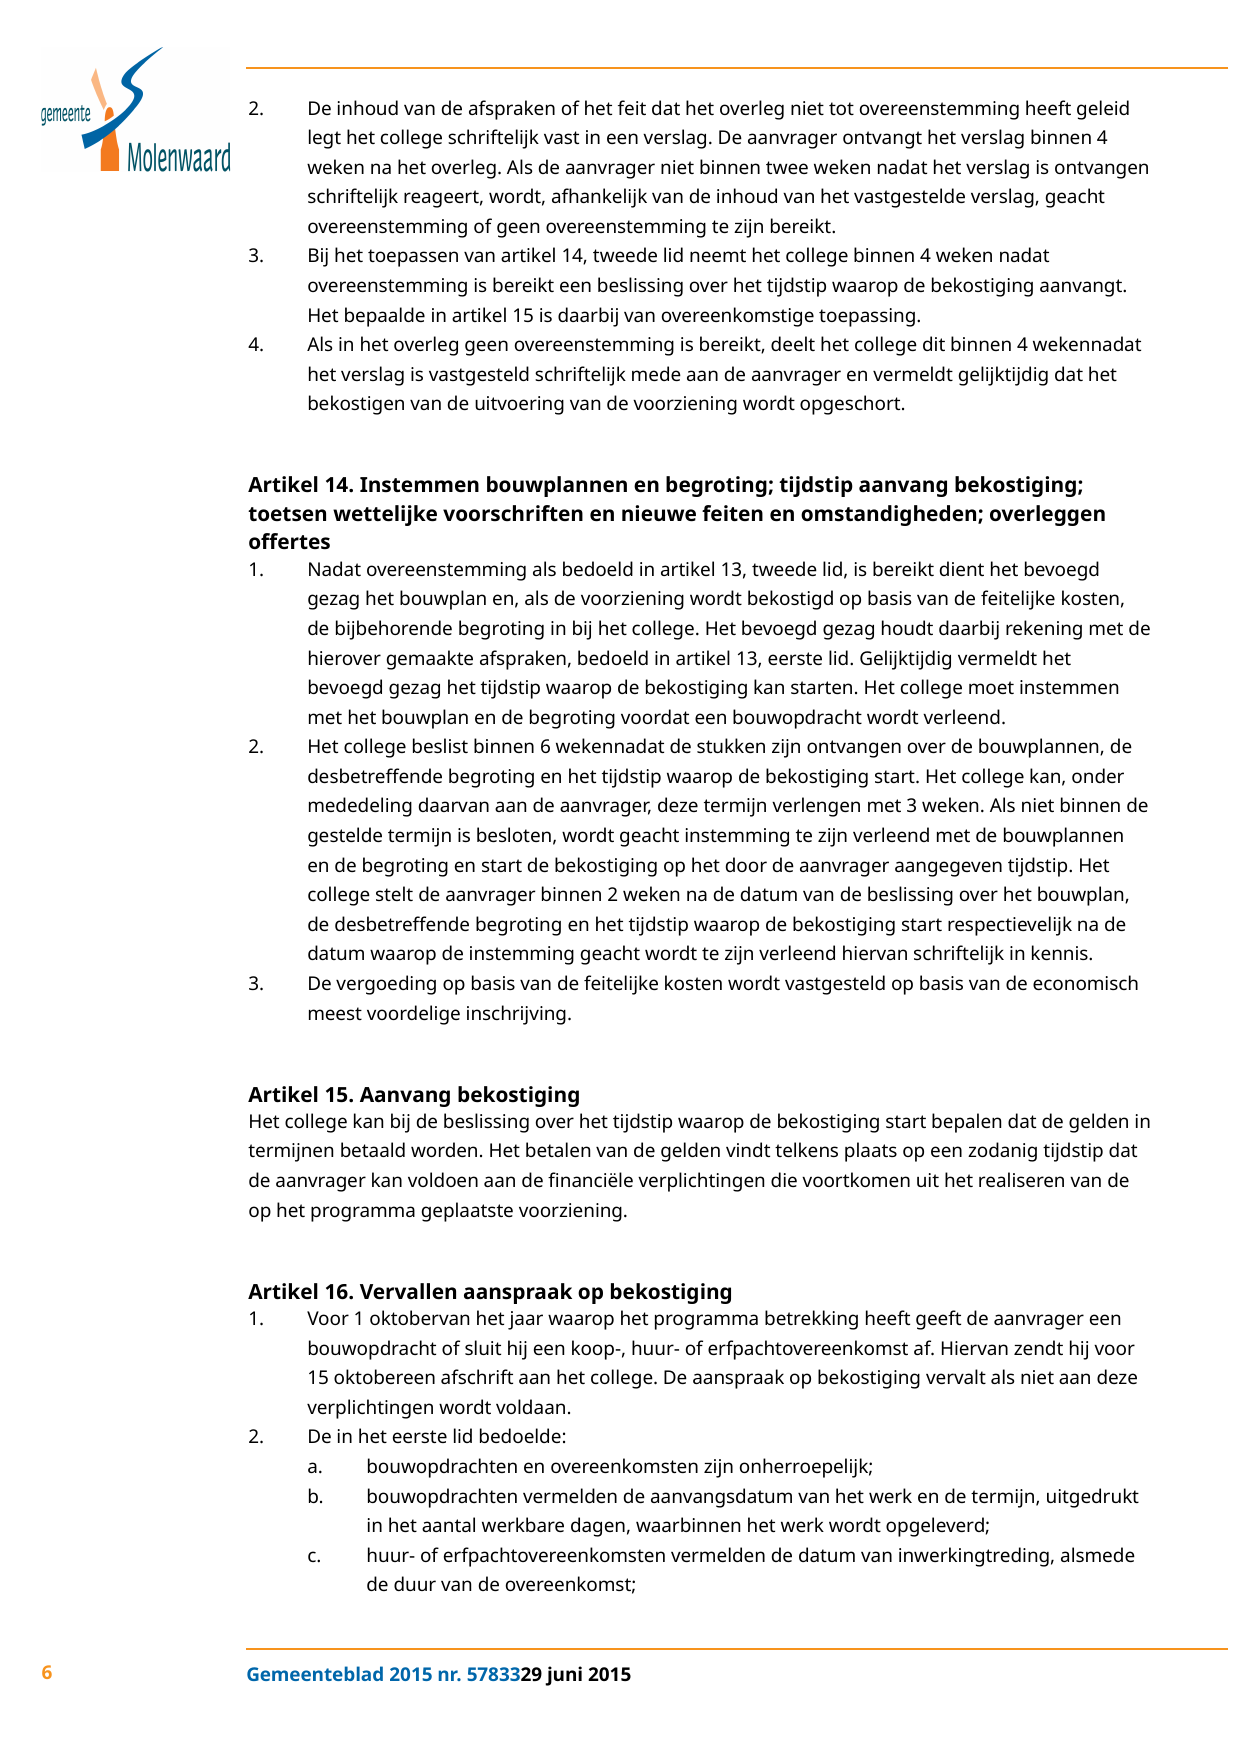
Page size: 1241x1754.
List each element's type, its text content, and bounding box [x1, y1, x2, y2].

list bouwopdrachten vermelden de aanvangsdatum van het werk en de termijn, uitgedrukt in het aantal werkbare dagen, waarbinnen het werk wordt opgeleverd; [307, 1483, 1152, 1538]
text Artikel 14. Instemmen bouwplannen en begroting; tijdstip aanvang bekostiging; toetsen wettelijke voorschriften en nieuwe feiten en omstandigheden; overleggen offertes [248, 471, 1152, 556]
text Artikel 15. Aanvang bekostiging [248, 1080, 1152, 1108]
list bouwopdrachten en overeenkomsten zijn onherroepelijk; [307, 1453, 1152, 1479]
list Het college beslist binnen 6 wekennadat de stukken zijn ontvangen over de bouwplannen, de desbetreffende begroting en het tijdstip waarop de bekostiging start. Het college kan, onder mededeling daarvan aan de aanvrager, deze termijn verlengen met 3 weken. Als niet binnen de gestelde termijn is besloten, wordt geacht instemming te zijn verleend met de bouwplannen en de begroting en start de bekostiging op het door de aanvrager aangegeven tijdstip. Het college stelt de aanvrager binnen 2 weken na de datum van de beslissing over het bouwplan, de desbetreffende begroting en het tijdstip waarop de bekostiging start respectievelijk na de datum waarop de instemming geacht wordt te zijn verleend hiervan schriftelijk in kennis. [248, 733, 1152, 966]
text Artikel 16. Vervallen aanspraak op bekostiging [248, 1277, 1152, 1305]
list Voor 1 oktobervan het jaar waarop het programma betrekking heeft geeft de aanvrager een bouwopdracht of sluit hij een koop-, huur- of erfpachtovereenkomst af. Hiervan zendt hij voor 15 oktobereen afschrift aan het college. De aanspraak op bekostiging vervalt als niet aan deze verplichtingen wordt voldaan. [248, 1305, 1152, 1420]
list Nadat overeenstemming als bedoeld in artikel 13, tweede lid, is bereikt dient het bevoegd gezag het bouwplan en, als de voorziening wordt bekostigd op basis van de feitelijke kosten, de bijbehorende begroting in bij het college. Het bevoegd gezag houdt daarbij rekening met de hierover gemaakte afspraken, bedoeld in artikel 13, eerste lid. Gelijktijdig vermeldt het bevoegd gezag het tijdstip waarop de bekostiging kan starten. Het college moet instemmen met het bouwplan en de begroting voordat een bouwopdracht wordt verleend. [248, 556, 1152, 729]
list Bij het toepassen van artikel 14, tweede lid neemt het college binnen 4 weken nadat overeenstemming is bereikt een beslissing over het tijdstip waarop de bekostiging aanvangt. Het bepaalde in artikel 15 is daarbij van overeenkomstige toepassing. [248, 243, 1152, 328]
list De inhoud van de afspraken of het feit dat het overleg niet tot overeenstemming heeft geleid legt het college schriftelijk vast in een verslag. De aanvrager ontvangt het verslag binnen 4 weken na het overleg. Als de aanvrager niet binnen twee weken nadat het verslag is ontvangen schriftelijk reageert, wordt, afhankelijk van de inhoud van het vastgestelde verslag, geacht overeenstemming of geen overeenstemming te zijn bereikt. [248, 95, 1152, 239]
list De in het eerste lid bedoelde: [248, 1424, 1152, 1449]
picture [41, 47, 231, 172]
list huur- of erfpachtovereenkomsten vermelden de datum van inwerkingtreding, alsmede de duur van de overeenkomst; [307, 1542, 1152, 1597]
list Als in het overleg geen overeenstemming is bereikt, deelt het college dit binnen 4 wekennadat het verslag is vastgesteld schriftelijk mede aan de aanvrager en vermeldt gelijktijdig dat het bekostigen van de uitvoering van de voorziening wordt opgeschort. [248, 331, 1152, 416]
text Het college kan bij de beslissing over het tijdstip waarop de bekostiging start bepalen dat de gelden in termijnen betaald worden. Het betalen van de gelden vindt telkens plaats op een zodanig tijdstip dat de aanvrager kan voldoen aan de financiële verplichtingen die voortkomen uit het realiseren van de op het programma geplaatste voorziening. [248, 1108, 1152, 1223]
list De vergoeding op basis van de feitelijke kosten wordt vastgesteld op basis van de economisch meest voordelige inschrijving. [248, 970, 1152, 1025]
